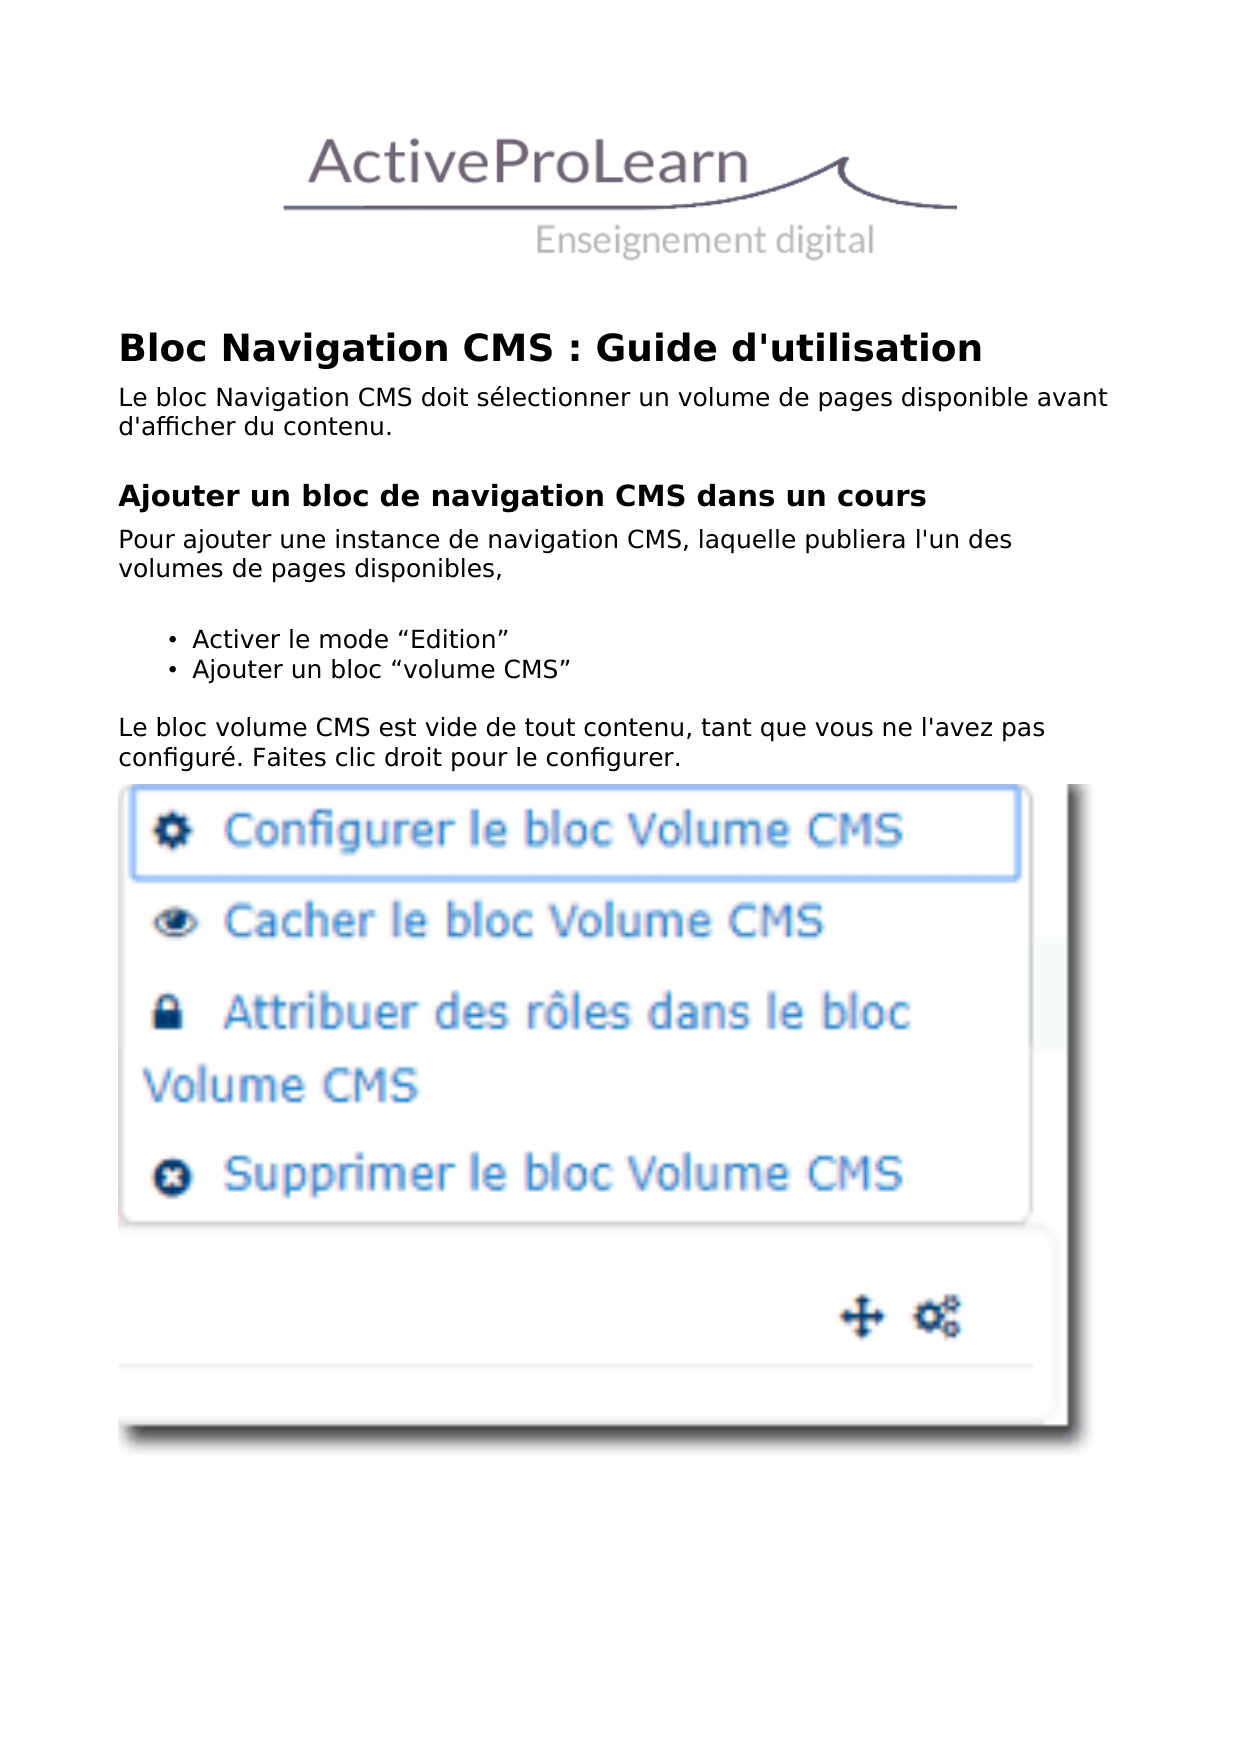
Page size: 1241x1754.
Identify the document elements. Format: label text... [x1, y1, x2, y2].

text Pour ajouter une instance de navigation CMS, laquelle publiera l'un des volumes de pages disponibles, [118, 525, 1122, 584]
text Le bloc volume CMS est vide de tout contenu, tant que vous ne l'avez pas configuré. Faites clic droit pour le configurer. [118, 713, 1122, 772]
picture [283, 118, 957, 261]
list Ajouter un bloc “volume CMS” [177, 655, 1122, 684]
text Le bloc Navigation CMS doit sélectionner un volume de pages disponible avant d'afficher du contenu. [118, 383, 1122, 441]
picture [118, 784, 1123, 1473]
list Activer le mode “Edition” [177, 626, 1122, 655]
subtitle Ajouter un bloc de navigation CMS dans un cours [118, 479, 1122, 513]
subtitle Bloc Navigation CMS : Guide d'utilisation [118, 327, 1122, 371]
